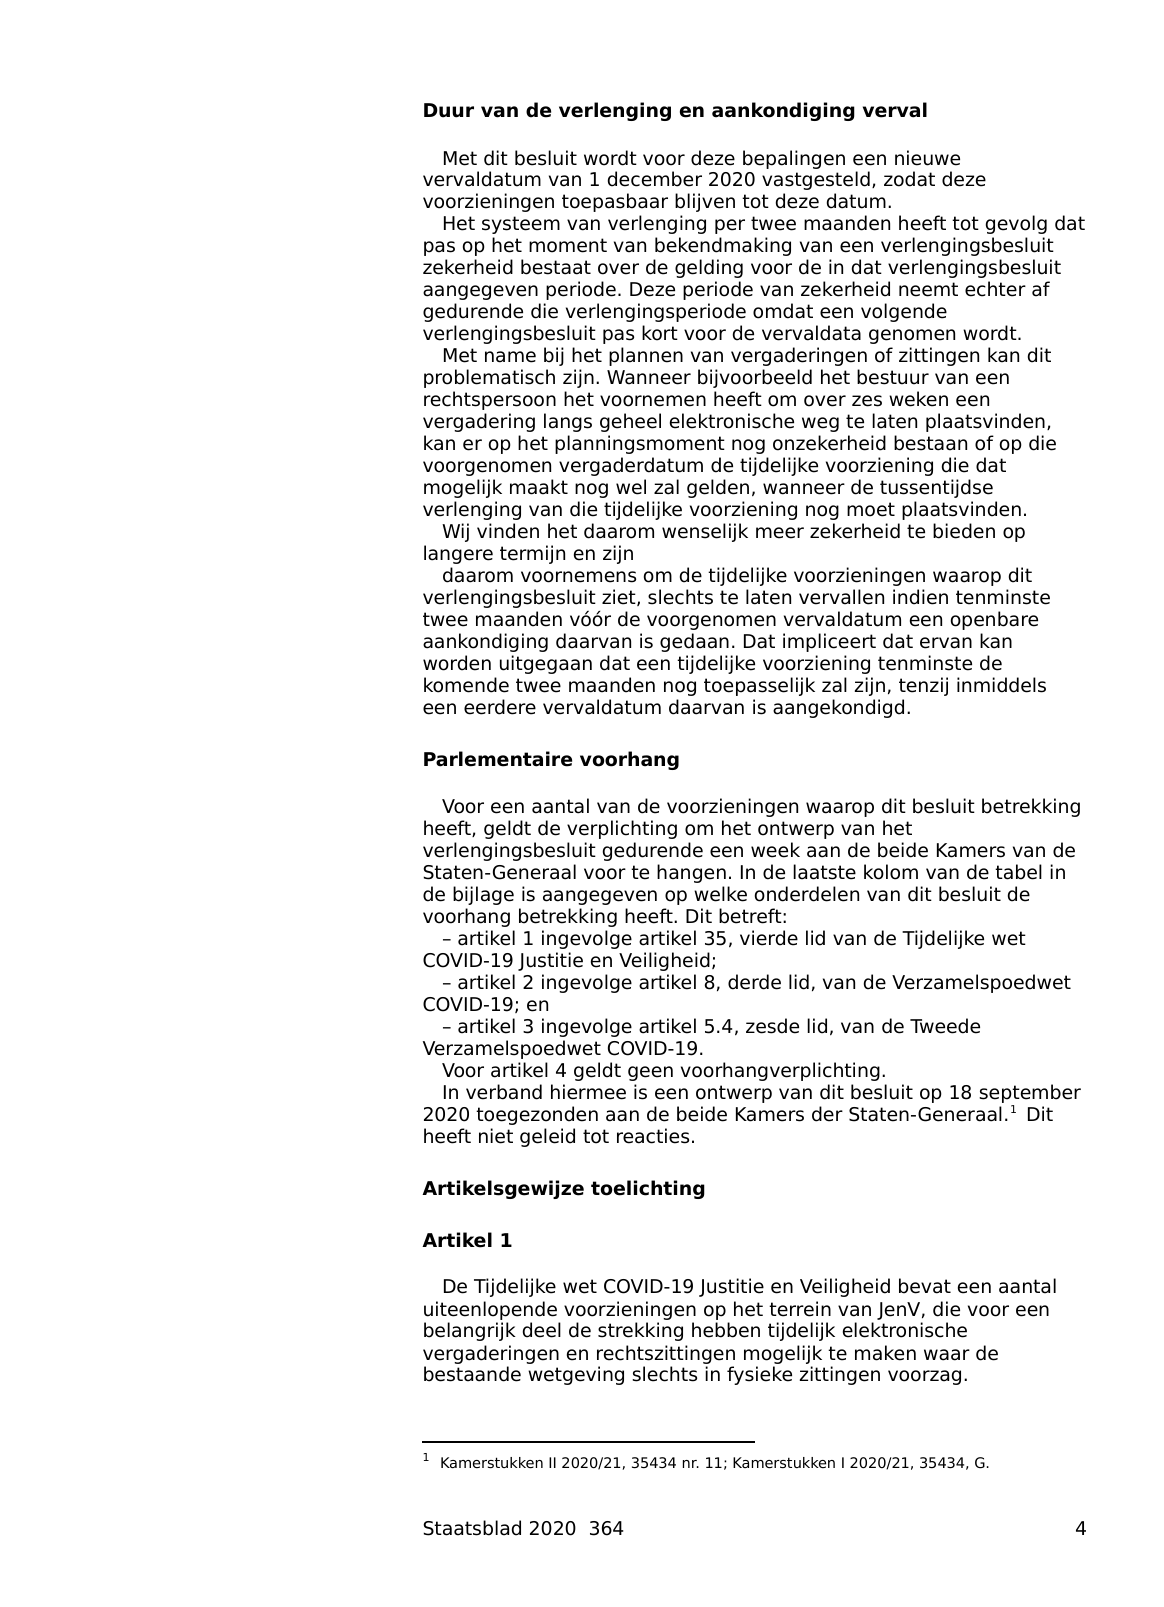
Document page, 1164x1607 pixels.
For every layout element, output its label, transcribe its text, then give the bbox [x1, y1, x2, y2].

subtitle Artikelsgewijze toelichting [422, 1177, 1087, 1199]
text – artikel 2 ingevolge artikel 8, derde lid, van de Verzamelspoedwet COVID-19; en [422, 972, 1087, 1016]
text Wij vinden het daarom wenselijk meer zekerheid te bieden op langere termijn en zijn [422, 521, 1087, 565]
text In verband hiermee is een ontwerp van dit besluit op 18 september 2020 toegezonden aan de beide Kamers der Staten-Generaal. Dit heeft niet geleid tot reacties. [422, 1082, 1087, 1147]
text daarom voornemens om de tijdelijke voorzieningen waarop dit verlengingsbesluit ziet, slechts te laten vervallen indien tenminste twee maanden vóór de voorgenomen vervaldatum een openbare aankondiging daarvan is gedaan. Dat impliceert dat ervan kan worden uitgegaan dat een tijdelijke voorziening tenminste de komende twee maanden nog toepasselijk zal zijn, tenzij inmiddels een eerdere vervaldatum daarvan is aangekondigd. [422, 565, 1087, 719]
text – artikel 1 ingevolge artikel 35, vierde lid van de Tijdelijke wet COVID-19 Justitie en Veiligheid; [422, 928, 1087, 972]
subtitle Parlementaire voorhang [422, 749, 1087, 771]
subtitle Duur van de verlenging en aankondiging verval [422, 100, 1087, 122]
text Het systeem van verlenging per twee maanden heeft tot gevolg dat pas op het moment van bekendmaking van een verlengingsbesluit zekerheid bestaat over de gelding voor de in dat verlengingsbesluit aangegeven periode. Deze periode van zekerheid neemt echter af gedurende die verlengingsperiode omdat een volgende verlengingsbesluit pas kort voor de vervaldata genomen wordt. [422, 213, 1087, 345]
text De Tijdelijke wet COVID-19 Justitie en Veiligheid bevat een aantal uiteenlopende voorzieningen op het terrein van JenV, die voor een belangrijk deel de strekking hebben tijdelijk elektronische vergaderingen en rechtszittingen mogelijk te maken waar de bestaande wetgeving slechts in fysieke zittingen voorzag. [422, 1276, 1087, 1386]
text Met dit besluit wordt voor deze bepalingen een nieuwe vervaldatum van 1 december 2020 vastgesteld, zodat deze voorzieningen toepasbaar blijven tot deze datum. [422, 147, 1087, 213]
text Voor een aantal van de voorzieningen waarop dit besluit betrekking heeft, geldt de verplichting om het ontwerp van het verlengingsbesluit gedurende een week aan de beide Kamers van de Staten-Generaal voor te hangen. In de laatste kolom van de tabel in de bijlage is aangegeven op welke onderdelen van dit besluit de voorhang betrekking heeft. Dit betreft: [422, 796, 1087, 928]
text – artikel 3 ingevolge artikel 5.4, zesde lid, van de Tweede Verzamelspoedwet COVID-19. [422, 1016, 1087, 1059]
text Met name bij het plannen van vergaderingen of zittingen kan dit problematisch zijn. Wanneer bijvoorbeeld het bestuur van een rechtspersoon het voornemen heeft om over zes weken een vergadering langs geheel elektronische weg te laten plaatsvinden, kan er op het planningsmoment nog onzekerheid bestaan of op die voorgenomen vergaderdatum de tijdelijke voorziening die dat mogelijk maakt nog wel zal gelden, wanneer de tussentijdse verlenging van die tijdelijke voorziening nog moet plaatsvinden. [422, 345, 1087, 521]
subtitle Artikel 1 [422, 1229, 1087, 1251]
text Kamerstukken II 2020/21, 35434 nr. 11; Kamerstukken I 2020/21, 35434, G. [422, 1451, 1087, 1473]
text Voor artikel 4 geldt geen voorhangverplichting. [422, 1059, 1087, 1082]
